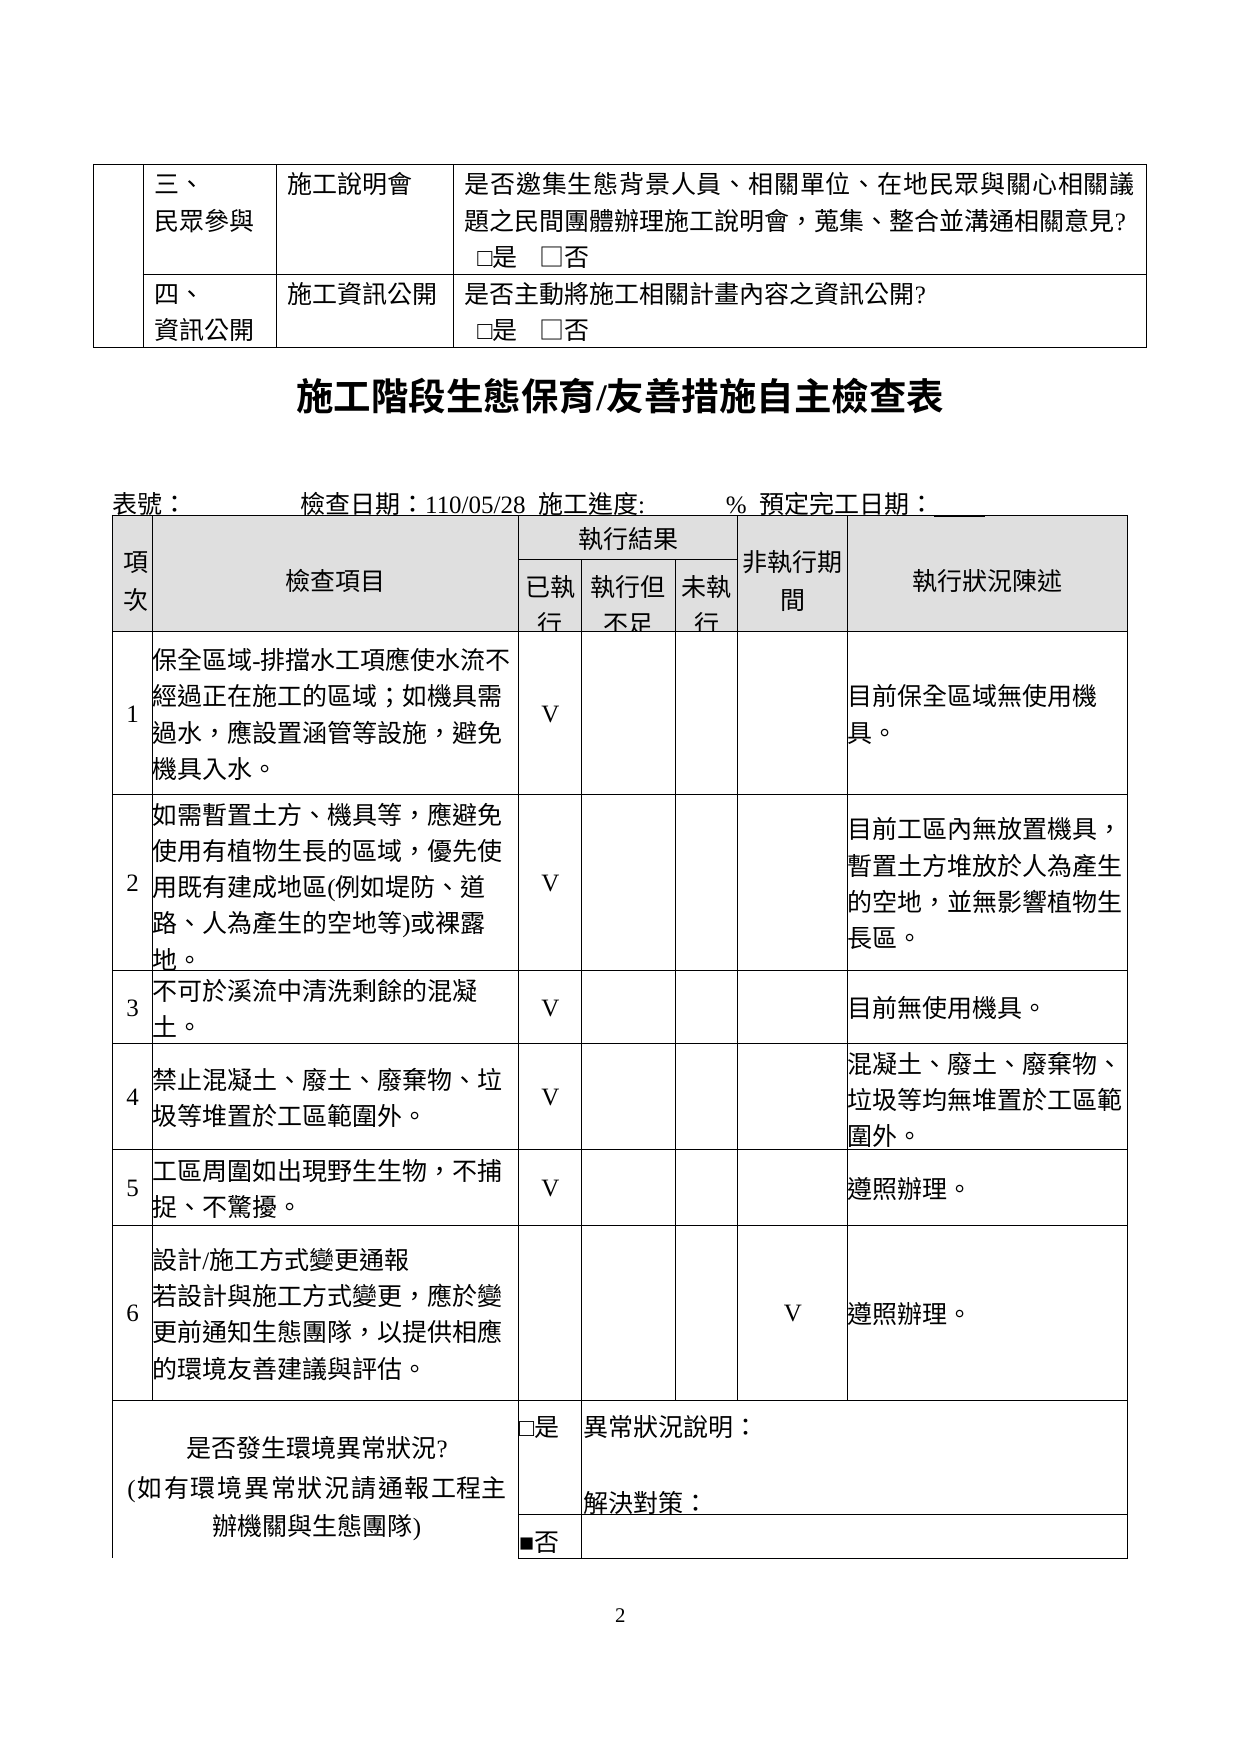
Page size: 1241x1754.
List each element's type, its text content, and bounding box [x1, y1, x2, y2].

table_cell 6 [113, 1226, 152, 1400]
table_cell 混凝土、廢土、廢棄物、垃圾等均無堆置於工區範圍外。 [848, 1044, 1127, 1149]
table_cell 施工資訊公開 [277, 275, 453, 347]
table_cell 四、 資訊公開 [144, 275, 276, 347]
table_header 執行結果 [519, 516, 737, 559]
table_cell [738, 795, 847, 970]
table_cell [738, 1044, 847, 1149]
table_cell [582, 1150, 675, 1225]
table_cell 工區周圍如出現野生生物，不捕捉、不驚擾。 [153, 1150, 518, 1225]
table_cell 目前工區內無放置機具，暫置土方堆放於人為產生的空地，並無影響植物生長區。 [848, 795, 1127, 970]
table_cell 設計/施工方式變更通報 若設計與施工方式變更，應於變更前通知生態團隊，以提供相應的環境友善建議與評估。 [153, 1226, 518, 1400]
table_cell 禁止混凝土、廢土、廢棄物、垃圾等堆置於工區範圍外。 [153, 1044, 518, 1149]
table_cell 目前無使用機具。 [848, 971, 1127, 1043]
table_cell [676, 795, 737, 970]
table_cell [582, 971, 675, 1043]
table_cell 保全區域-排擋水工項應使水流不經過正在施工的區域；如機具需過水，應設置涵管等設施，避免機具入水。 [153, 632, 518, 794]
table_cell [519, 1226, 581, 1400]
table_cell [582, 795, 675, 970]
text 表號： 檢查日期：110/05/28 施工進度: % 預定完工日期： [112, 477, 1128, 515]
table_cell 是否邀集生態背景人員、相關單位、在地民眾與關心相關議題之民間團體辦理施工說明會，蒐集、整合並溝通相關意見? □是 □否 [454, 165, 1146, 273]
table_cell 4 [113, 1044, 152, 1149]
table_cell 未執 行 [676, 560, 737, 631]
table_cell 2 [113, 795, 152, 970]
table_cell 3 [113, 971, 152, 1043]
table_cell 遵照辦理。 [848, 1150, 1127, 1225]
table_cell □是 [519, 1401, 581, 1514]
table_cell V [738, 1226, 847, 1400]
table_cell 5 [113, 1150, 152, 1225]
table_cell [676, 632, 737, 794]
table_cell 不可於溪流中清洗剩餘的混凝土。 [153, 971, 518, 1043]
table_header 項 次 [113, 516, 152, 631]
table_cell V [519, 971, 581, 1043]
table_cell V [519, 795, 581, 970]
text 施工階段生態保育/友善措施自主檢查表 [87, 367, 1153, 421]
table_cell 是否發生環境異常狀況? (如有環境異常狀況請通報工程主辦機關與生態團隊) [113, 1401, 518, 1558]
table_header 非執行期間 [738, 516, 847, 631]
table_cell 是否主動將施工相關計畫內容之資訊公開? □是 □否 [454, 275, 1146, 347]
table_cell 目前保全區域無使用機具。 [848, 632, 1127, 794]
table_header 執行狀況陳述 [848, 516, 1127, 631]
table_cell [738, 1150, 847, 1225]
table_cell [582, 1226, 675, 1400]
table_cell 1 [113, 632, 152, 794]
table_cell [738, 971, 847, 1043]
table_cell 遵照辦理。 [848, 1226, 1127, 1400]
table_cell [738, 632, 847, 794]
table_cell V [519, 1044, 581, 1149]
table_cell [676, 1226, 737, 1400]
table_cell 如需暫置土方、機具等，應避免使用有植物生長的區域，優先使用既有建成地區(例如堤防、道路、人為產生的空地等)或裸露地。 [153, 795, 518, 970]
table_cell [582, 1044, 675, 1149]
table_cell [676, 1044, 737, 1149]
table_cell 執行但 不足 [582, 560, 675, 631]
table_cell 三、 民眾參與 [144, 165, 276, 273]
table_cell 施工說明會 [277, 165, 453, 273]
table_cell [676, 1150, 737, 1225]
table_cell [94, 165, 143, 347]
table_cell [676, 971, 737, 1043]
table_cell ■否 [519, 1515, 581, 1558]
table_cell 已執 行 [519, 560, 581, 631]
table_cell [582, 632, 675, 794]
table_cell 異常狀況說明： 解決對策： [582, 1401, 1127, 1514]
table_header 檢查項目 [153, 516, 518, 631]
table_cell [582, 1515, 1127, 1558]
table_cell V [519, 632, 581, 794]
table_cell V [519, 1150, 581, 1225]
